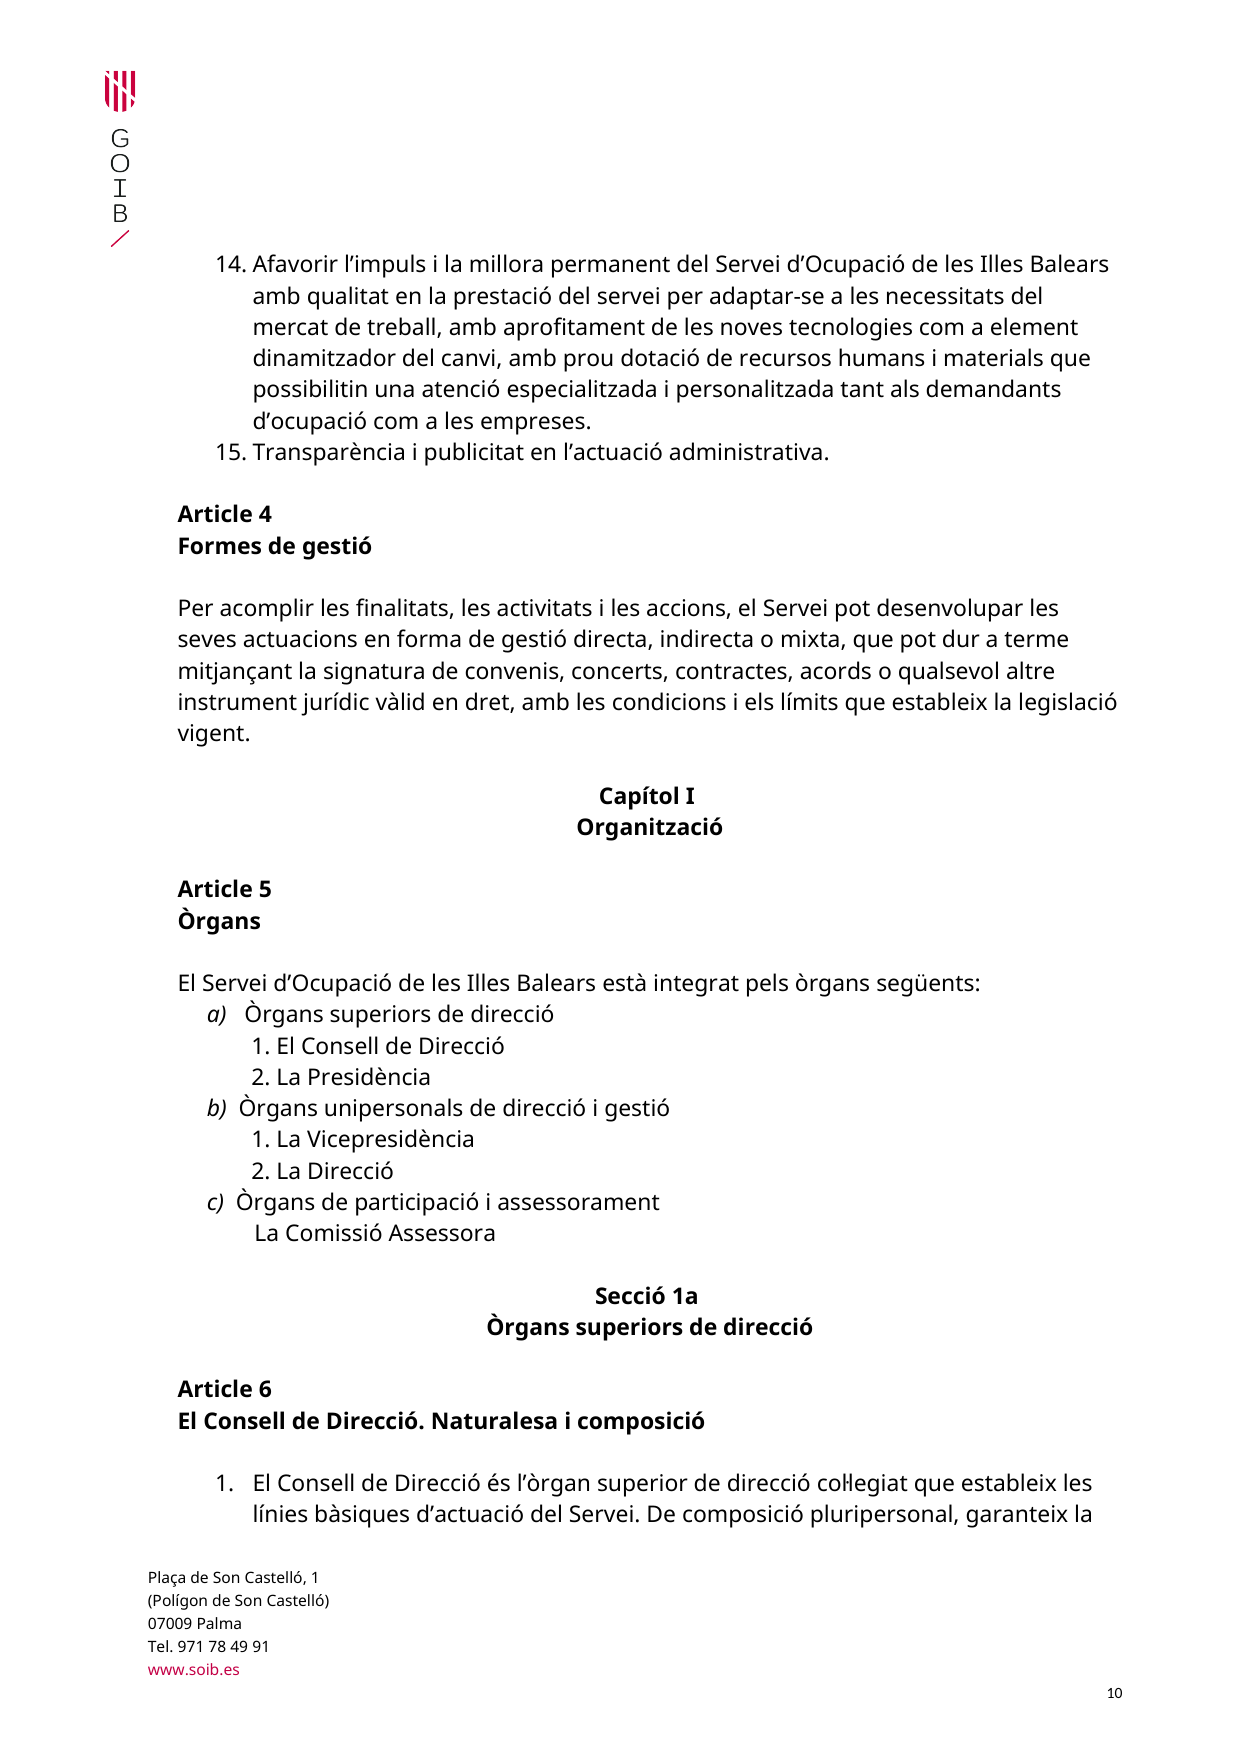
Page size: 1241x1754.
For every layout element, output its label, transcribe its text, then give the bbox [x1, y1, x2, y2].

text 1. El Consell de Direcció [207, 1029, 1122, 1061]
text Formes de gestió [177, 529, 1122, 561]
text El Servei d’Ocupació de les Illes Balears està integrat pels òrgans següents: [177, 967, 1122, 998]
text b) Òrgans unipersonals de direcció i gestió [207, 1092, 1122, 1123]
list Afavorir l’impuls i la millora permanent del Servei d’Ocupació de les Illes Balears amb qualitat en la prestació del servei per adaptar-se a les necessitats del mercat de treball, amb aprofitament de les noves tecnologies com a element dinamitzador del canvi, amb prou dotació de recursos humans i materials que possibilitin una atenció especialitzada i personalitzada tant als demandants d’ocupació com a les empreses. [215, 248, 1122, 436]
text Capítol I [177, 779, 1122, 811]
text 2. La Direcció [207, 1154, 1122, 1186]
text Secció 1a [177, 1279, 1122, 1311]
list El Consell de Direcció és l’òrgan superior de direcció col·legiat que estableix les línies bàsiques d’actuació del Servei. De composició pluripersonal, garanteix la [215, 1467, 1122, 1529]
text Per acomplir les finalitats, les activitats i les accions, el Servei pot desenvolupar les seves actuacions en forma de gestió directa, indirecta o mixta, que pot dur a terme mitjançant la signatura de convenis, concerts, contractes, acords o qualsevol altre instrument jurídic vàlid en dret, amb les condicions i els límits que estableix la legislació vigent. [177, 592, 1122, 748]
text 2. La Presidència [207, 1061, 1122, 1092]
text Organització [177, 811, 1122, 842]
picture [78, 51, 162, 273]
text Òrgans [177, 904, 1122, 936]
text Article 6 [177, 1373, 1122, 1404]
text La Comissió Assessora [207, 1217, 1122, 1248]
text 1. La Vicepresidència [207, 1123, 1122, 1154]
text El Consell de Direcció. Naturalesa i composició [177, 1404, 1122, 1436]
text c) Òrgans de participació i assessorament [207, 1186, 1122, 1217]
text Article 5 [177, 873, 1122, 904]
list Transparència i publicitat en l’actuació administrativa. [215, 436, 1122, 467]
text Article 4 [177, 498, 1122, 529]
text a) Òrgans superiors de direcció [207, 998, 1122, 1029]
text Òrgans superiors de direcció [177, 1311, 1122, 1342]
